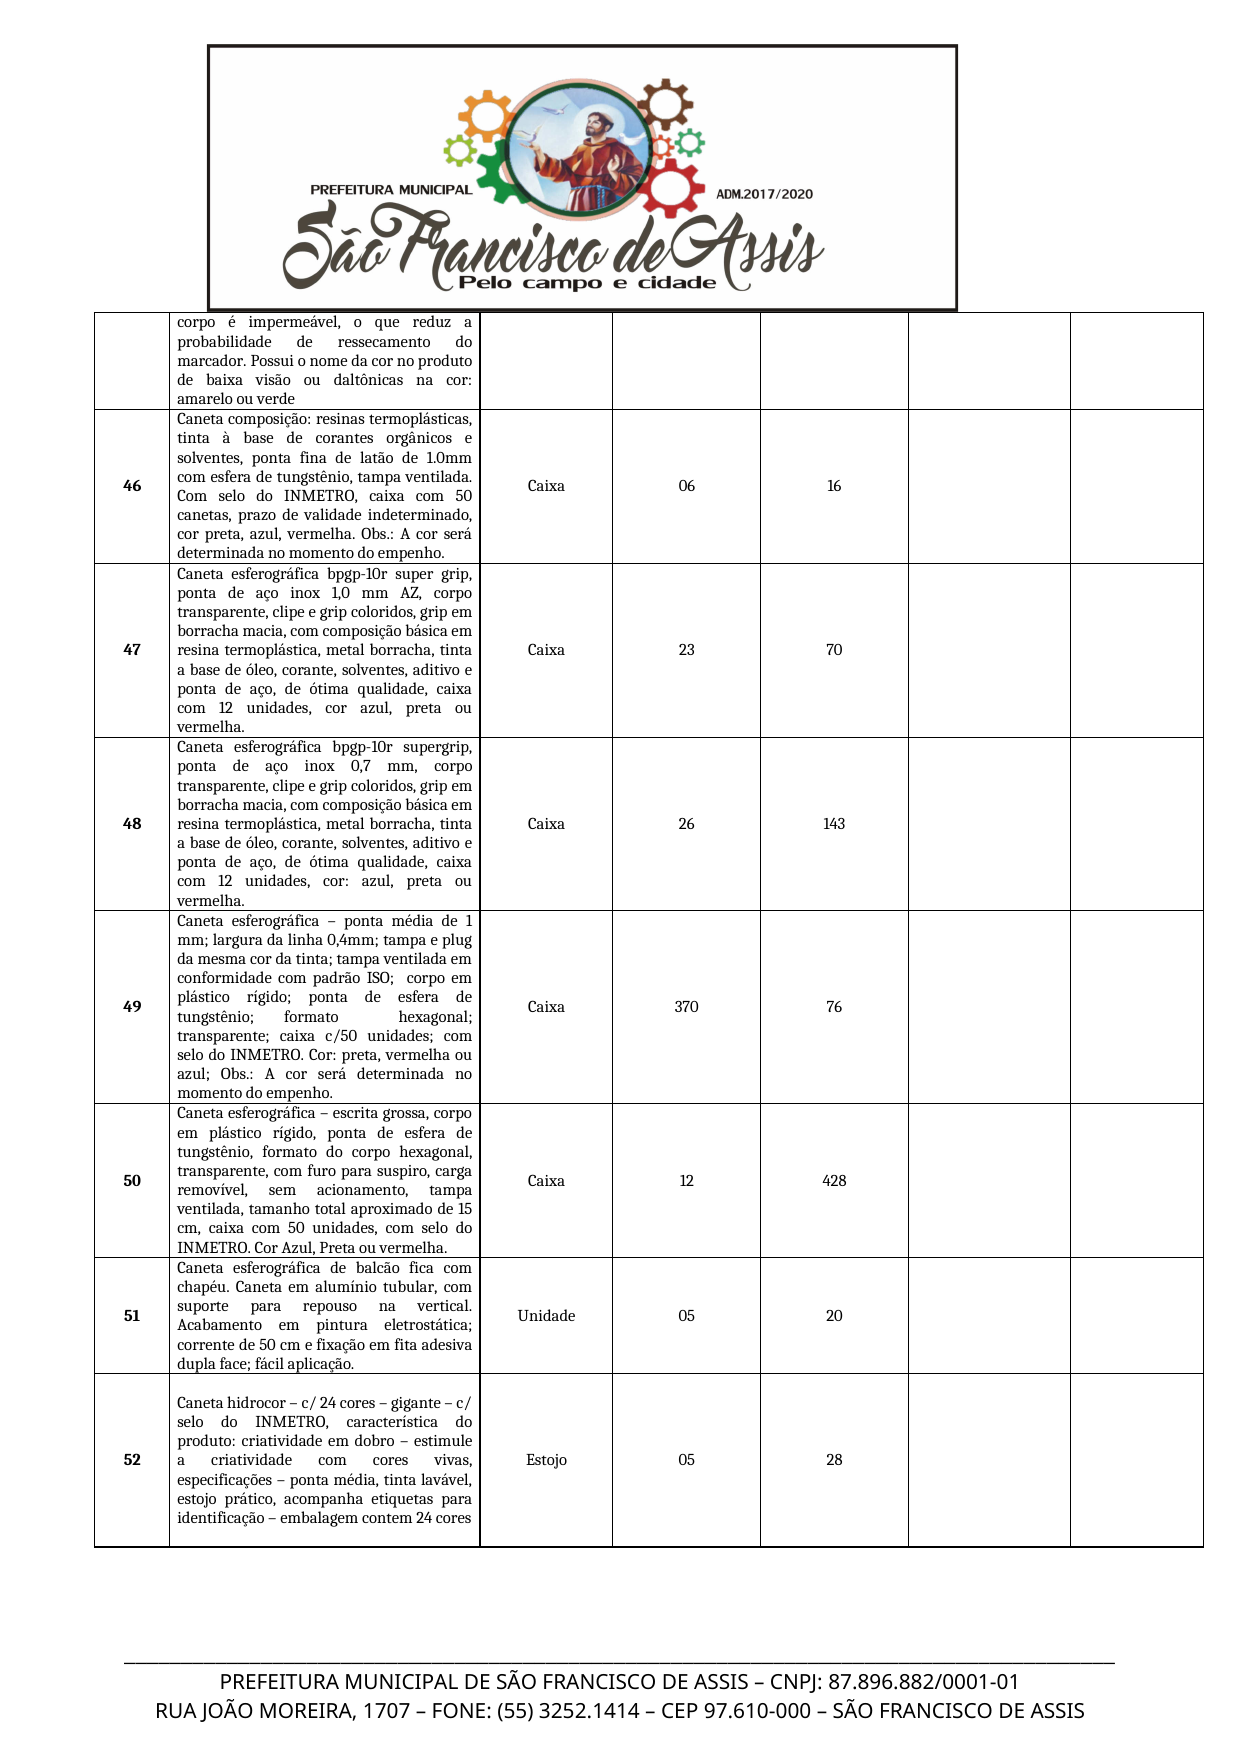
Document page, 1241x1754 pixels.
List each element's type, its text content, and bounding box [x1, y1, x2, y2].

table_cell [1071, 911, 1203, 1103]
table_cell [1071, 1374, 1203, 1546]
table_cell [1071, 410, 1203, 563]
table_cell Caneta hidrocor – c/ 24 cores – gigante – c/ selo do INMETRO, característica do produto: criatividade em dobro – estimule a criatividade com cores vivas, especificações – ponta média, tinta lavável, estojo prático, acompanha etiquetas para identificação – embalagem contem 24 cores [170, 1374, 479, 1546]
table_cell 05 [613, 1374, 760, 1546]
table_cell 50 [95, 1104, 169, 1257]
table_cell 23 [613, 564, 760, 737]
table_cell 51 [95, 1258, 169, 1373]
table_cell [909, 911, 1070, 1103]
table_cell [95, 313, 169, 409]
table_cell [481, 313, 612, 409]
table_cell [1071, 1104, 1203, 1257]
table_cell 428 [761, 1104, 908, 1257]
table_cell Estojo [481, 1374, 612, 1546]
table_cell [909, 410, 1070, 563]
table_cell 52 [95, 1374, 169, 1546]
table_cell [1071, 738, 1203, 910]
table_cell 46 [95, 410, 169, 563]
table_cell [1071, 564, 1203, 737]
table_cell 48 [95, 738, 169, 910]
table_cell 16 [761, 410, 908, 563]
table_cell 76 [761, 911, 908, 1103]
table_cell [1071, 1258, 1203, 1373]
table_cell 05 [613, 1258, 760, 1373]
table_cell [909, 564, 1070, 737]
table_cell Caixa [481, 410, 612, 563]
table_cell [909, 313, 1070, 409]
table_cell Caneta esferográfica bpgp-10r supergrip, ponta de aço inox 0,7 mm, corpo transparente, clipe e grip coloridos, grip em borracha macia, com composição básica em resina termoplástica, metal borracha, tinta a base de óleo, corante, solventes, aditivo e ponta de aço, de ótima qualidade, caixa com 12 unidades, cor: azul, preta ou vermelha. [170, 738, 479, 910]
table_cell Caixa [481, 738, 612, 910]
table_cell Unidade [481, 1258, 612, 1373]
table_cell Caneta composição: resinas termoplásticas, tinta à base de corantes orgânicos e solventes, ponta fina de latão de 1.0mm com esfera de tungstênio, tampa ventilada. Com selo do INMETRO, caixa com 50 canetas, prazo de validade indeterminado, cor preta, azul, vermelha. Obs.: A cor será determinada no momento do empenho. [170, 410, 479, 563]
table_cell Caixa [481, 564, 612, 737]
table_cell [909, 1104, 1070, 1257]
table_cell 49 [95, 911, 169, 1103]
table_cell Caixa [481, 1104, 612, 1257]
table_cell Caneta esferográfica – ponta média de 1 mm; largura da linha 0,4mm; tampa e plug da mesma cor da tinta; tampa ventilada em conformidade com padrão ISO; corpo em plástico rígido; ponta de esfera de tungstênio; formato hexagonal; transparente; caixa c/50 unidades; com selo do INMETRO. Cor: preta, vermelha ou azul; Obs.: A cor será determinada no momento do empenho. [170, 911, 479, 1103]
table_cell 28 [761, 1374, 908, 1546]
table_cell 26 [613, 738, 760, 910]
table_cell Caneta esferográfica – escrita grossa, corpo em plástico rígido, ponta de esfera de tungstênio, formato do corpo hexagonal, transparente, com furo para suspiro, carga removível, sem acionamento, tampa ventilada, tamanho total aproximado de 15 cm, caixa com 50 unidades, com selo do INMETRO. Cor Azul, Preta ou vermelha. [170, 1104, 479, 1257]
table_cell [613, 313, 760, 409]
table_cell 70 [761, 564, 908, 737]
table_cell [909, 1258, 1070, 1373]
table_cell [761, 313, 908, 409]
table_cell Caneta esferográfica de balcão fica com chapéu. Caneta em alumínio tubular, com suporte para repouso na vertical. Acabamento em pintura eletrostática; corrente de 50 cm e fixação em fita adesiva dupla face; fácil aplicação. [170, 1258, 479, 1373]
table_cell 370 [613, 911, 760, 1103]
table_cell 20 [761, 1258, 908, 1373]
table_cell [909, 1374, 1070, 1546]
table_cell Caneta esferográfica bpgp-10r super grip, ponta de aço inox 1,0 mm AZ, corpo transparente, clipe e grip coloridos, grip em borracha macia, com composição básica em resina termoplástica, metal borracha, tinta a base de óleo, corante, solventes, aditivo e ponta de aço, de ótima qualidade, caixa com 12 unidades, cor azul, preta ou vermelha. [170, 564, 479, 737]
table_cell 143 [761, 738, 908, 910]
table_cell corpo é impermeável, o que reduz a probabilidade de ressecamento do marcador. Possui o nome da cor no produto de baixa visão ou daltônicas na cor: amarelo ou verde [170, 313, 479, 409]
table_cell [1071, 313, 1203, 409]
table_cell 12 [613, 1104, 760, 1257]
table_cell Caixa [481, 911, 612, 1103]
table_cell 47 [95, 564, 169, 737]
table_cell 06 [613, 410, 760, 563]
table_cell [909, 738, 1070, 910]
